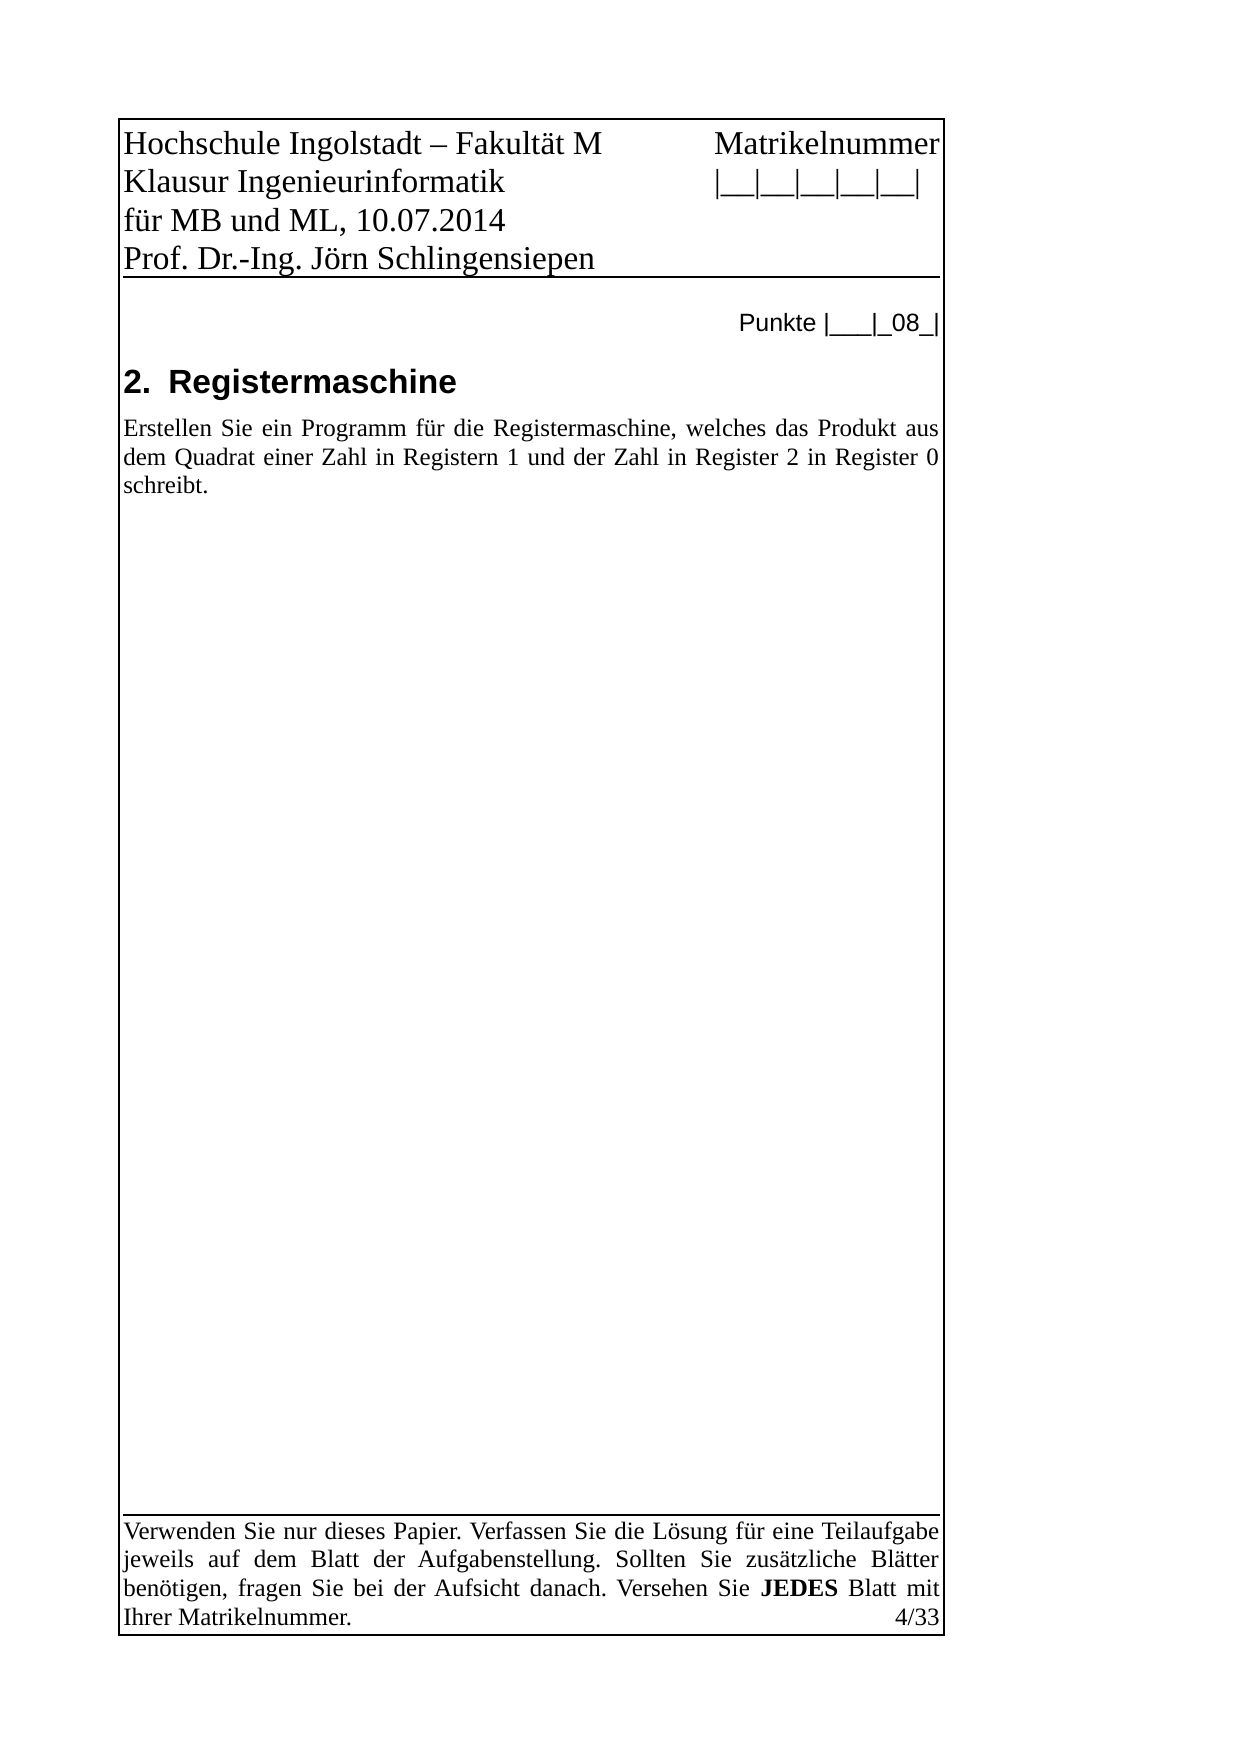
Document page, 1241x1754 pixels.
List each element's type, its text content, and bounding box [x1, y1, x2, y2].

subtitle Registermaschine [123, 362, 940, 400]
text Erstellen Sie ein Programm für die Registermaschine, welches das Produkt aus dem Quadrat einer Zahl in Registern 1 und der Zahl in Register 2 in Register 0 schreibt. [123, 413, 940, 499]
text Punkte |___|_08_| [123, 308, 940, 337]
